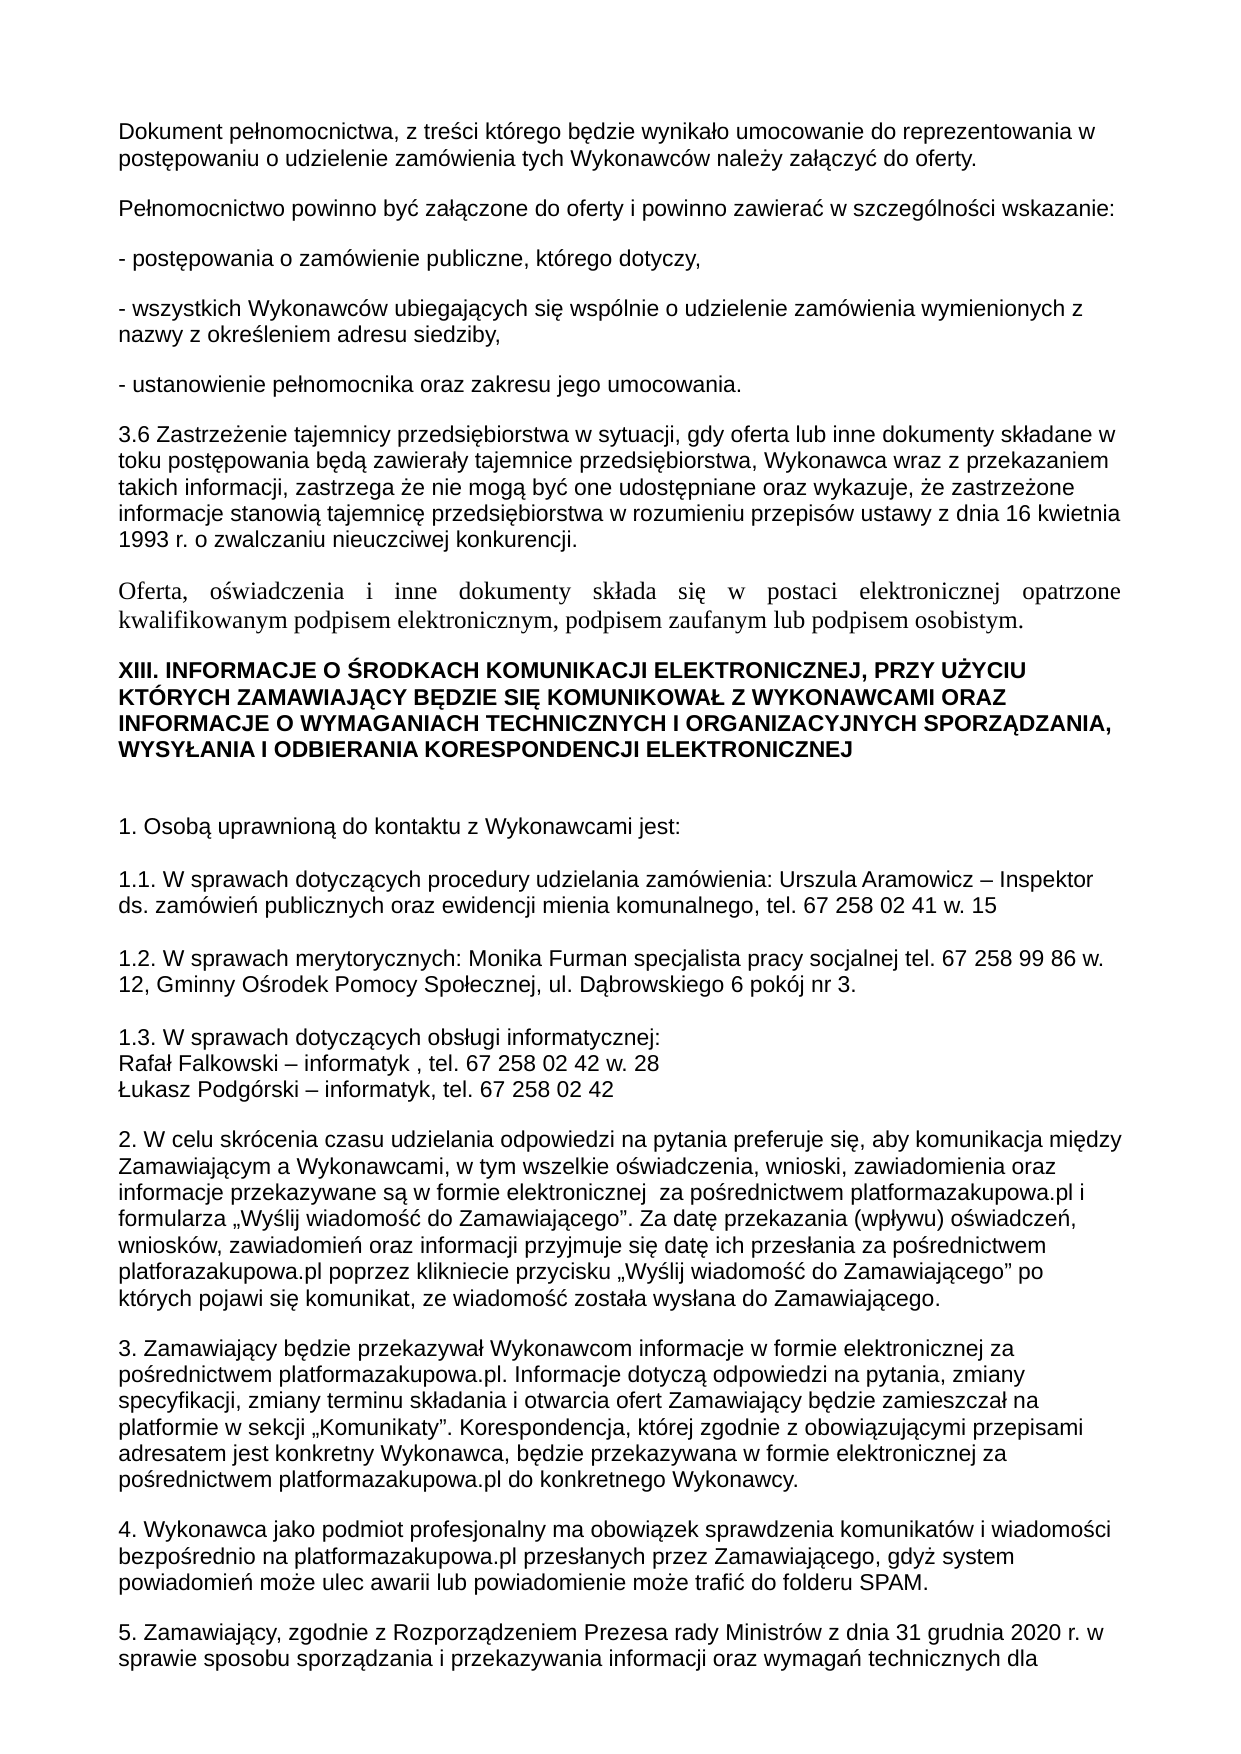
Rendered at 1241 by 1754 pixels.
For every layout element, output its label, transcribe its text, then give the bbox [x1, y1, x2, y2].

text 4. Wykonawca jako podmiot profesjonalny ma obowiązek sprawdzenia komunikatów i wiadomości bezpośrednio na platformazakupowa.pl przesłanych przez Zamawiającego, gdyż system powiadomień może ulec awarii lub powiadomienie może trafić do folderu SPAM. [118, 1516, 1122, 1595]
text Pełnomocnictwo powinno być załączone do oferty i powinno zawierać w szczególności wskazanie: [118, 194, 1122, 221]
text - ustanowienie pełnomocnika oraz zakresu jego umocowania. [118, 371, 1122, 397]
text Łukasz Podgórski – informatyk, tel. 67 258 02 42 [118, 1076, 1122, 1103]
text - postępowania o zamówienie publiczne, którego dotyczy, [118, 244, 1122, 271]
text 3.6 Zastrzeżenie tajemnicy przedsiębiorstwa w sytuacji, gdy oferta lub inne dokumenty składane w toku postępowania będą zawierały tajemnice przedsiębiorstwa, Wykonawca wraz z przekazaniem takich informacji, zastrzega że nie mogą być one udostępniane oraz wykazuje, że zastrzeżone informacje stanowią tajemnicę przedsiębiorstwa w rozumieniu przepisów ustawy z dnia 16 kwietnia 1993 r. o zwalczaniu nieuczciwej konkurencji. [118, 421, 1122, 553]
text Rafał Falkowski – informatyk , tel. 67 258 02 42 w. 28 [118, 1050, 1122, 1076]
text 1.2. W sprawach merytorycznych: Monika Furman specjalista pracy socjalnej tel. 67 258 99 86 w. 12, Gminny Ośrodek Pomocy Społecznej, ul. Dąbrowskiego 6 pokój nr 3. [118, 944, 1122, 997]
text XIII. INFORMACJE O ŚRODKACH KOMUNIKACJI ELEKTRONICZNEJ, PRZY UŻYCIU KTÓRYCH ZAMAWIAJĄCY BĘDZIE SIĘ KOMUNIKOWAŁ Z WYKONAWCAMI ORAZ INFORMACJE O WYMAGANIACH TECHNICZNYCH I ORGANIZACYJNYCH SPORZĄDZANIA, WYSYŁANIA I ODBIERANIA KORESPONDENCJI ELEKTRONICZNEJ [118, 657, 1122, 763]
text 5. Zamawiający, zgodnie z Rozporządzeniem Prezesa rady Ministrów z dnia 31 grudnia 2020 r. w sprawie sposobu sporządzania i przekazywania informacji oraz wymagań technicznych dla [118, 1619, 1122, 1672]
text 1. Osobą uprawnioną do kontaktu z Wykonawcami jest: [118, 813, 1122, 839]
text - wszystkich Wykonawców ubiegających się wspólnie o udzielenie zamówienia wymienionych z nazwy z określeniem adresu siedziby, [118, 294, 1122, 347]
text 2. W celu skrócenia czasu udzielania odpowiedzi na pytania preferuje się, aby komunikacja między Zamawiającym a Wykonawcami, w tym wszelkie oświadczenia, wnioski, zawiadomienia oraz informacje przekazywane są w formie elektronicznej za pośrednictwem platformazakupowa.pl i formularza „Wyślij wiadomość do Zamawiającego”. Za datę przekazania (wpływu) oświadczeń, wniosków, zawiadomień oraz informacji przyjmuje się datę ich przesłania za pośrednictwem platforazakupowa.pl poprzez klikniecie przycisku „Wyślij wiadomość do Zamawiającego” po których pojawi się komunikat, ze wiadomość została wysłana do Zamawiającego. [118, 1126, 1122, 1311]
text 3. Zamawiający będzie przekazywał Wykonawcom informacje w formie elektronicznej za pośrednictwem platformazakupowa.pl. Informacje dotyczą odpowiedzi na pytania, zmiany specyfikacji, zmiany terminu składania i otwarcia ofert Zamawiający będzie zamieszczał na platformie w sekcji „Komunikaty”. Korespondencja, której zgodnie z obowiązującymi przepisami adresatem jest konkretny Wykonawca, będzie przekazywana w formie elektronicznej za pośrednictwem platformazakupowa.pl do konkretnego Wykonawcy. [118, 1334, 1122, 1493]
text 1.1. W sprawach dotyczących procedury udzielania zamówienia: Urszula Aramowicz – Inspektor ds. zamówień publicznych oraz ewidencji mienia komunalnego, tel. 67 258 02 41 w. 15 [118, 866, 1122, 918]
text Dokument pełnomocnictwa, z treści którego będzie wynikało umocowanie do reprezentowania w postępowaniu o udzielenie zamówienia tych Wykonawców należy załączyć do oferty. [118, 118, 1122, 171]
text 1.3. W sprawach dotyczących obsługi informatycznej: [118, 1024, 1122, 1050]
text Oferta, oświadczenia i inne dokumenty składa się w postaci elektronicznej opatrzone kwalifikowanym podpisem elektronicznym, podpisem zaufanym lub podpisem osobistym. [118, 576, 1122, 634]
